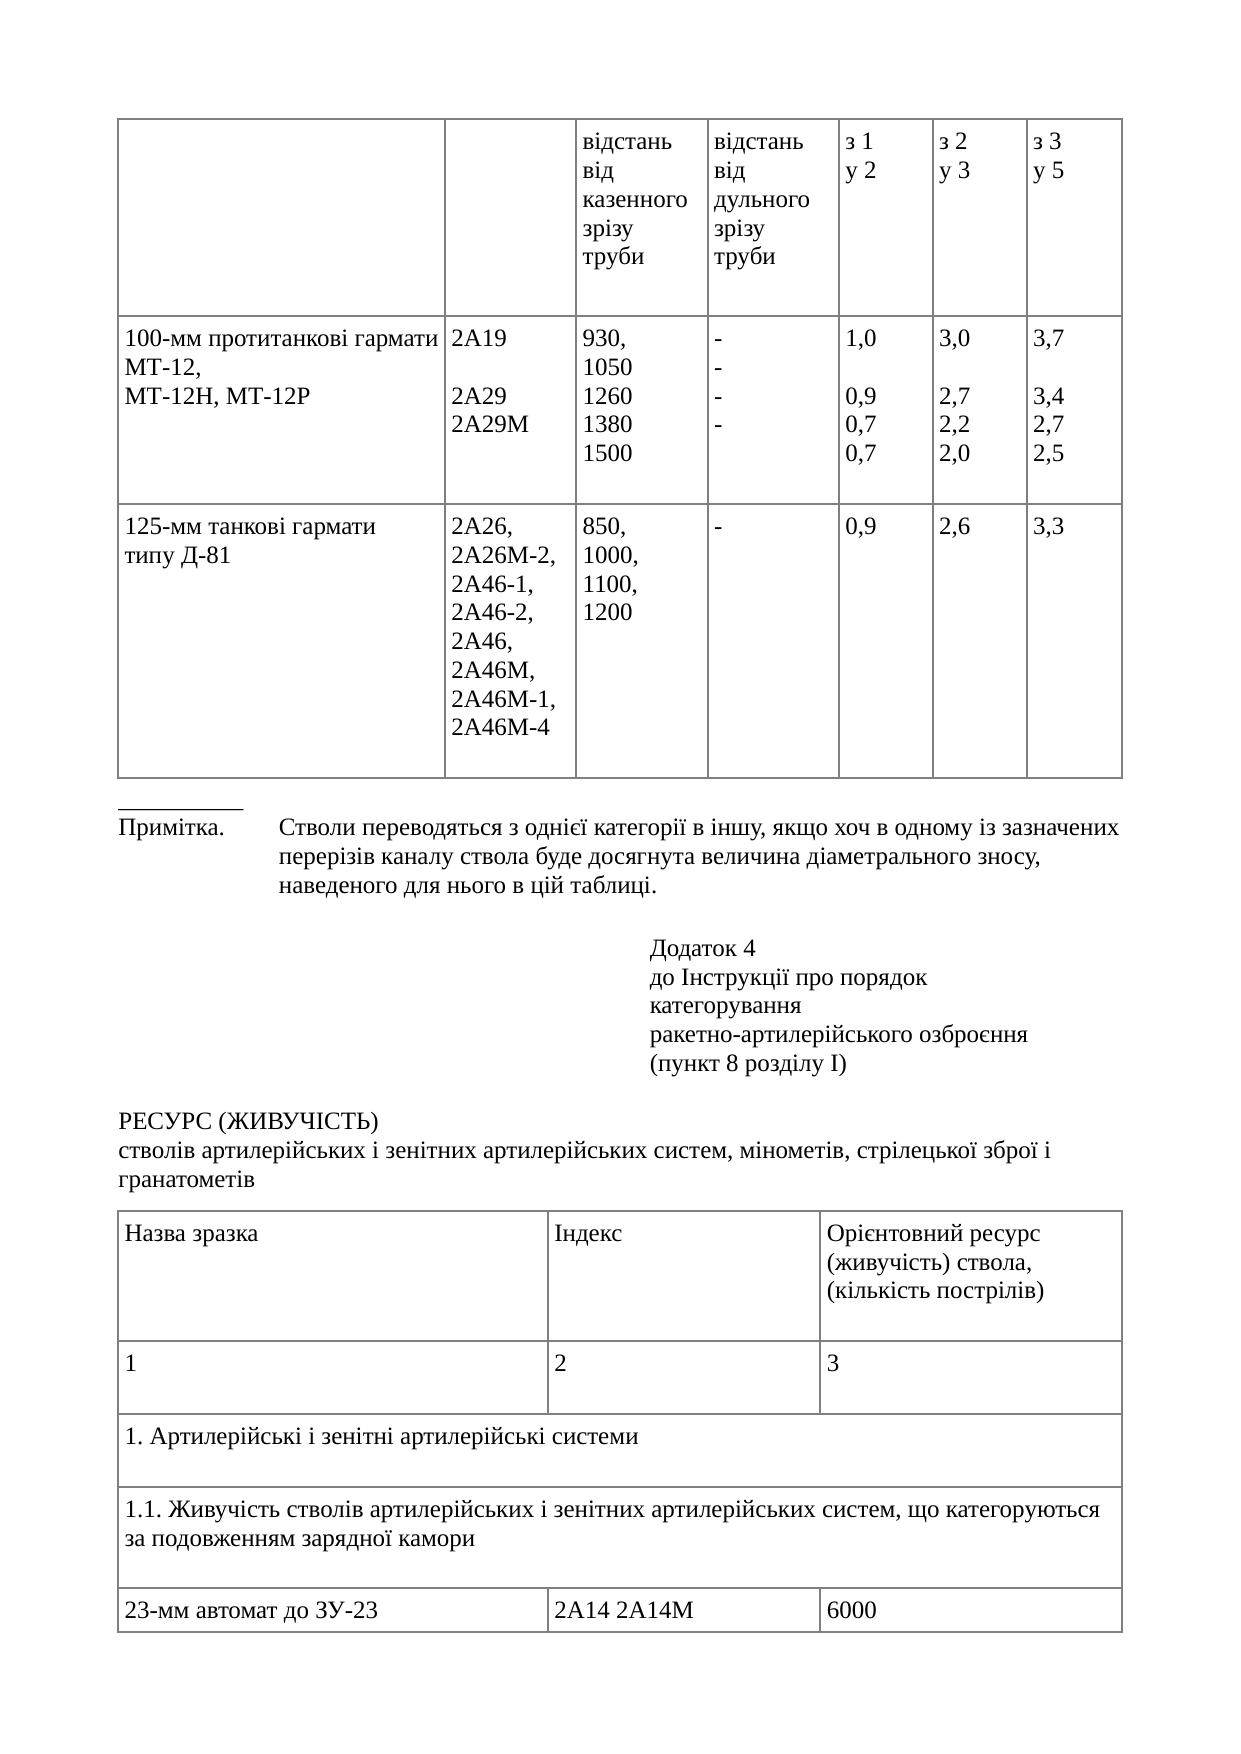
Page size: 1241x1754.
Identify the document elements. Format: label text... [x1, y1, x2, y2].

table_cell 1 [119, 1342, 547, 1413]
text РЕСУРС (ЖИВУЧІСТЬ) стволів артилерійських і зенітних артилерійських систем, мінометів, стрілецької зброї і гранатометів [118, 1106, 1122, 1192]
table_header [446, 120, 575, 315]
table_cell 2А26, 2А26М-2, 2А46-1, 2А46-2, 2А46, 2А46М, 2А46М-1, 2А46М-4 [446, 505, 575, 777]
table_cell 1.1. Живучість стволів артилерійських і зенітних артилерійських систем, що категоруються за подовженням зарядної камори [119, 1488, 1121, 1587]
table_cell 2А19 2А29 2А29М [446, 317, 575, 503]
table_header Орієнтовний ресурс (живучість) ствола, (кількість пострілів) [821, 1212, 1121, 1340]
table_cell 2 [549, 1342, 819, 1413]
table_header __________ Примітка. [118, 784, 279, 928]
table_cell 1. Артилерійські і зенітні артилерійські системи [119, 1415, 1121, 1486]
table_header Додаток 4 до Інструкції про порядок категорування ракетно-артилерійського озброєння (пункт 8 розділу І) [650, 933, 1122, 1106]
table_cell 3,7 3,4 2,7 2,5 [1028, 317, 1121, 503]
table_cell 3,3 [1028, 505, 1121, 777]
table_cell 100-мм протитанкові гармати МТ-12, МТ-12Н, МТ-12Р [119, 317, 444, 503]
table_header [118, 933, 649, 1106]
table_cell 1,0 0,9 0,7 0,7 [840, 317, 932, 503]
table_cell з 1 у 2 [840, 120, 932, 315]
table_header [119, 120, 444, 315]
table_cell відстань від дульного зрізу труби [709, 120, 838, 315]
table_cell - - - - [709, 317, 838, 503]
table_header Індекс [549, 1212, 819, 1340]
table_cell 3 [821, 1342, 1121, 1413]
table_cell з 2 у 3 [934, 120, 1026, 315]
table_cell 2А14 2А14М [549, 1589, 819, 1631]
table_cell 0,9 [840, 505, 932, 777]
table_cell 23-мм автомат до ЗУ-23 [119, 1589, 547, 1631]
table_cell 6000 [821, 1589, 1121, 1631]
table_cell відстань від казенного зрізу труби [577, 120, 707, 315]
table_cell 125-мм танкові гармати типу Д-81 [119, 505, 444, 777]
table_cell - [709, 505, 838, 777]
table_cell 850, 1000, 1100, 1200 [577, 505, 707, 777]
table_header Стволи переводяться з однієї категорії в іншу, якщо хоч в одному із зазначених перерізів каналу ствола буде досягнута величина діаметрального зносу, наведеного для нього в цій таблиці. [279, 784, 1122, 928]
table_cell 2,6 [934, 505, 1026, 777]
table_header Назва зразка [119, 1212, 547, 1340]
table_cell 930, 1050 1260 1380 1500 [577, 317, 707, 503]
table_cell 3,0 2,7 2,2 2,0 [934, 317, 1026, 503]
table_cell з 3 у 5 [1028, 120, 1121, 315]
